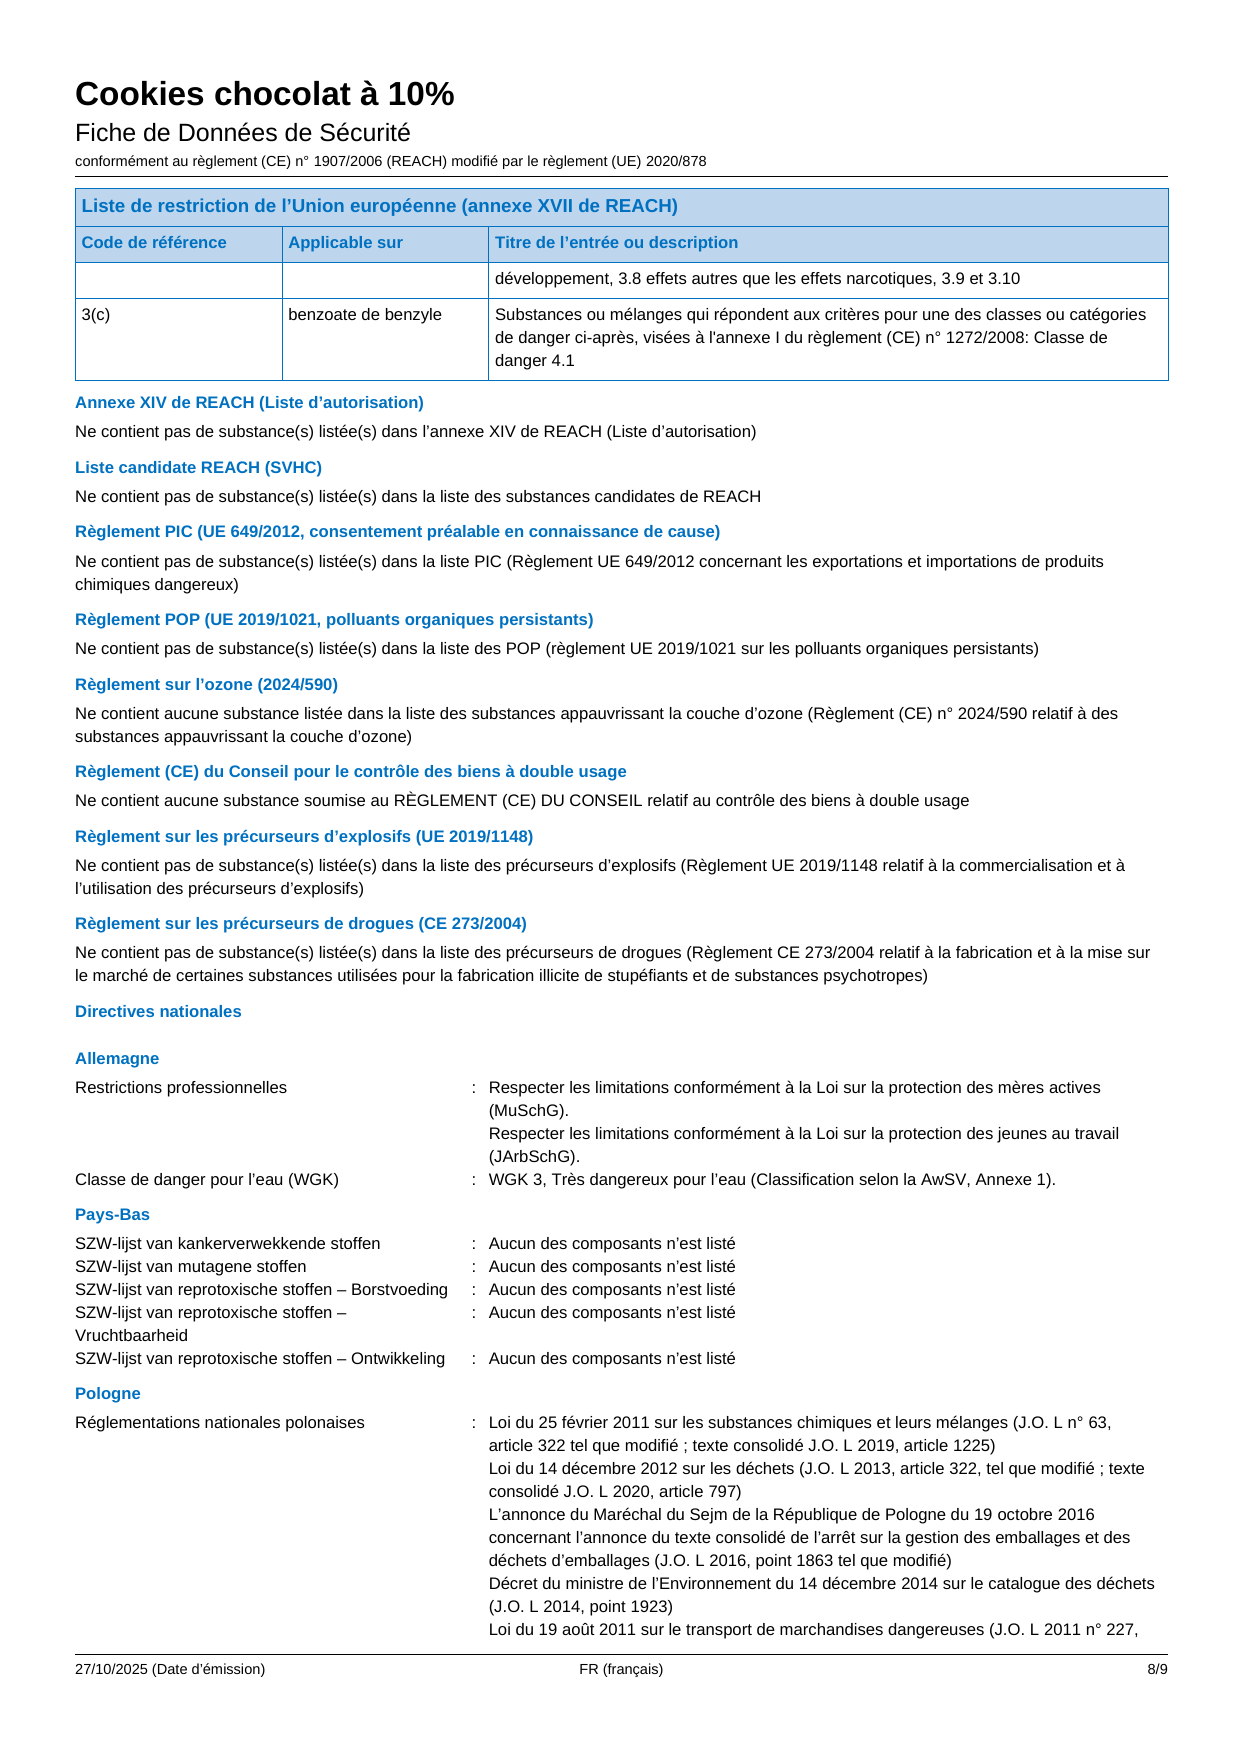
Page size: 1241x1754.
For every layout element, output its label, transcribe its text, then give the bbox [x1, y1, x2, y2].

subtitle Liste candidate REACH (SVHC) [75, 458, 1165, 477]
subtitle Règlement sur les précurseurs d’explosifs (UE 2019/1148) [75, 826, 1165, 846]
table_cell Titre de l’entrée ou description [489, 227, 1168, 262]
table_cell Aucun des composants n’est listé [489, 1257, 1168, 1280]
table_cell SZW-lijst van mutagene stoffen [75, 1257, 459, 1280]
table_cell 3(c) [76, 299, 282, 379]
subtitle Règlement POP (UE 2019/1021, polluants organiques persistants) [75, 610, 1165, 629]
table_cell Loi du 25 février 2011 sur les substances chimiques et leurs mélanges (J.O. L n° 63, article 322 tel que modifié ; texte consolidé J.O. L 2019, article 1225) Loi du 14 décembre 2012 sur les déchets (J.O. L 2013, article 322, tel que modifié ; texte consolidé J.O. L 2020, article 797) L’annonce du Maréchal du Sejm de la République de Pologne du 19 octobre 2016 concernant l’annonce du texte consolidé de l’arrêt sur la gestion des emballages et des déchets d’emballages (J.O. L 2016, point 1863 tel que modifié) Décret du ministre de l’Environnement du 14 décembre 2014 sur le catalogue des déchets (J.O. L 2014, point 1923) Loi du 19 août 2011 sur le transport de marchandises dangereuses (J.O. L 2011 n° 227, [489, 1413, 1168, 1639]
text Ne contient aucune substance listée dans la liste des substances appauvrissant la couche d’ozone (Règlement (CE) n° 2024/590 relatif à des substances appauvrissant la couche d’ozone) [75, 703, 1165, 746]
table_cell Restrictions professionnelles [75, 1078, 459, 1169]
table_header Ne contient pas de substance(s) listée(s) dans la liste des précurseurs d’explosifs (Règlement UE 2019/1148 relatif à la commercialisation et à l’utilisation des précurseurs d’explosifs) [75, 856, 1168, 901]
table_cell SZW-lijst van reprotoxische stoffen – Ontwikkeling [75, 1349, 459, 1372]
subtitle Règlement (CE) du Conseil pour le contrôle des biens à double usage [75, 762, 1165, 781]
table_cell : [459, 1170, 488, 1192]
table_cell Substances ou mélanges qui répondent aux critères pour une des classes ou catégories de danger ci-après, visées à l'annexe I du règlement (CE) n° 1272/2008: Classe de danger 4.1 [489, 299, 1168, 379]
table_cell Pays-Bas [75, 1193, 1168, 1234]
text Ne contient aucune substance soumise au RÈGLEMENT (CE) DU CONSEIL relatif au contrôle des biens à double usage [75, 791, 1165, 810]
table_header Ne contient pas de substance(s) listée(s) dans la liste des précurseurs de drogues (Règlement CE 273/2004 relatif à la fabrication et à la mise sur le marché de certaines substances utilisées pour la fabrication illicite de stupéfiants et de substances psychotropes) [75, 943, 1168, 989]
subtitle Annexe XIV de REACH (Liste d’autorisation) [75, 393, 1165, 412]
table_cell Aucun des composants n’est listé [489, 1280, 1168, 1303]
text Ne contient pas de substance(s) listée(s) dans l’annexe XIV de REACH (Liste d’autorisation) [75, 422, 1165, 441]
table_cell Aucun des composants n’est listé [489, 1303, 1168, 1349]
subtitle Règlement sur les précurseurs de drogues (CE 273/2004) [75, 914, 1165, 933]
table_header Liste de restriction de l’Union européenne (annexe XVII de REACH) [76, 189, 1168, 226]
table_cell développement, 3.8 effets autres que les effets narcotiques, 3.9 et 3.10 [489, 263, 1168, 298]
table_cell [283, 263, 488, 298]
subtitle Règlement PIC (UE 649/2012, consentement préalable en connaissance de cause) [75, 522, 1165, 541]
table_header Allemagne [75, 1036, 1168, 1078]
table_cell Code de référence [76, 227, 282, 262]
subtitle Règlement sur l’ozone (2024/590) [75, 674, 1165, 693]
subtitle Directives nationales [75, 1001, 1165, 1021]
table_cell : [459, 1303, 488, 1349]
text Ne contient pas de substance(s) listée(s) dans la liste des POP (règlement UE 2019/1021 sur les polluants organiques persistants) [75, 639, 1165, 658]
table_cell : [459, 1349, 488, 1372]
table_cell : [459, 1234, 488, 1257]
table_cell Pologne [75, 1372, 1168, 1413]
table_cell Applicable sur [283, 227, 488, 262]
table_cell Aucun des composants n’est listé [489, 1234, 1168, 1257]
table_cell Respecter les limitations conformément à la Loi sur la protection des mères actives (MuSchG). Respecter les limitations conformément à la Loi sur la protection des jeunes au travail (JArbSchG). [489, 1078, 1168, 1169]
table_cell [76, 263, 282, 298]
table_cell benzoate de benzyle [283, 299, 488, 379]
table_cell : [459, 1413, 488, 1639]
table_cell : [459, 1280, 488, 1303]
table_cell Aucun des composants n’est listé [489, 1349, 1168, 1372]
table_cell : [459, 1078, 488, 1169]
text Ne contient pas de substance(s) listée(s) dans la liste des substances candidates de REACH [75, 487, 1165, 506]
table_cell WGK 3, Très dangereux pour l’eau (Classification selon la AwSV, Annexe 1). [489, 1170, 1168, 1192]
table_cell Classe de danger pour l’eau (WGK) [75, 1170, 459, 1192]
table_cell SZW-lijst van reprotoxische stoffen – Vruchtbaarheid [75, 1303, 459, 1349]
text Ne contient pas de substance(s) listée(s) dans la liste PIC (Règlement UE 649/2012 concernant les exportations et importations de produits chimiques dangereux) [75, 551, 1165, 593]
table_cell Réglementations nationales polonaises [75, 1413, 459, 1639]
table_cell SZW-lijst van kankerverwekkende stoffen [75, 1234, 459, 1257]
table_cell SZW-lijst van reprotoxische stoffen – Borstvoeding [75, 1280, 459, 1303]
table_cell : [459, 1257, 488, 1280]
